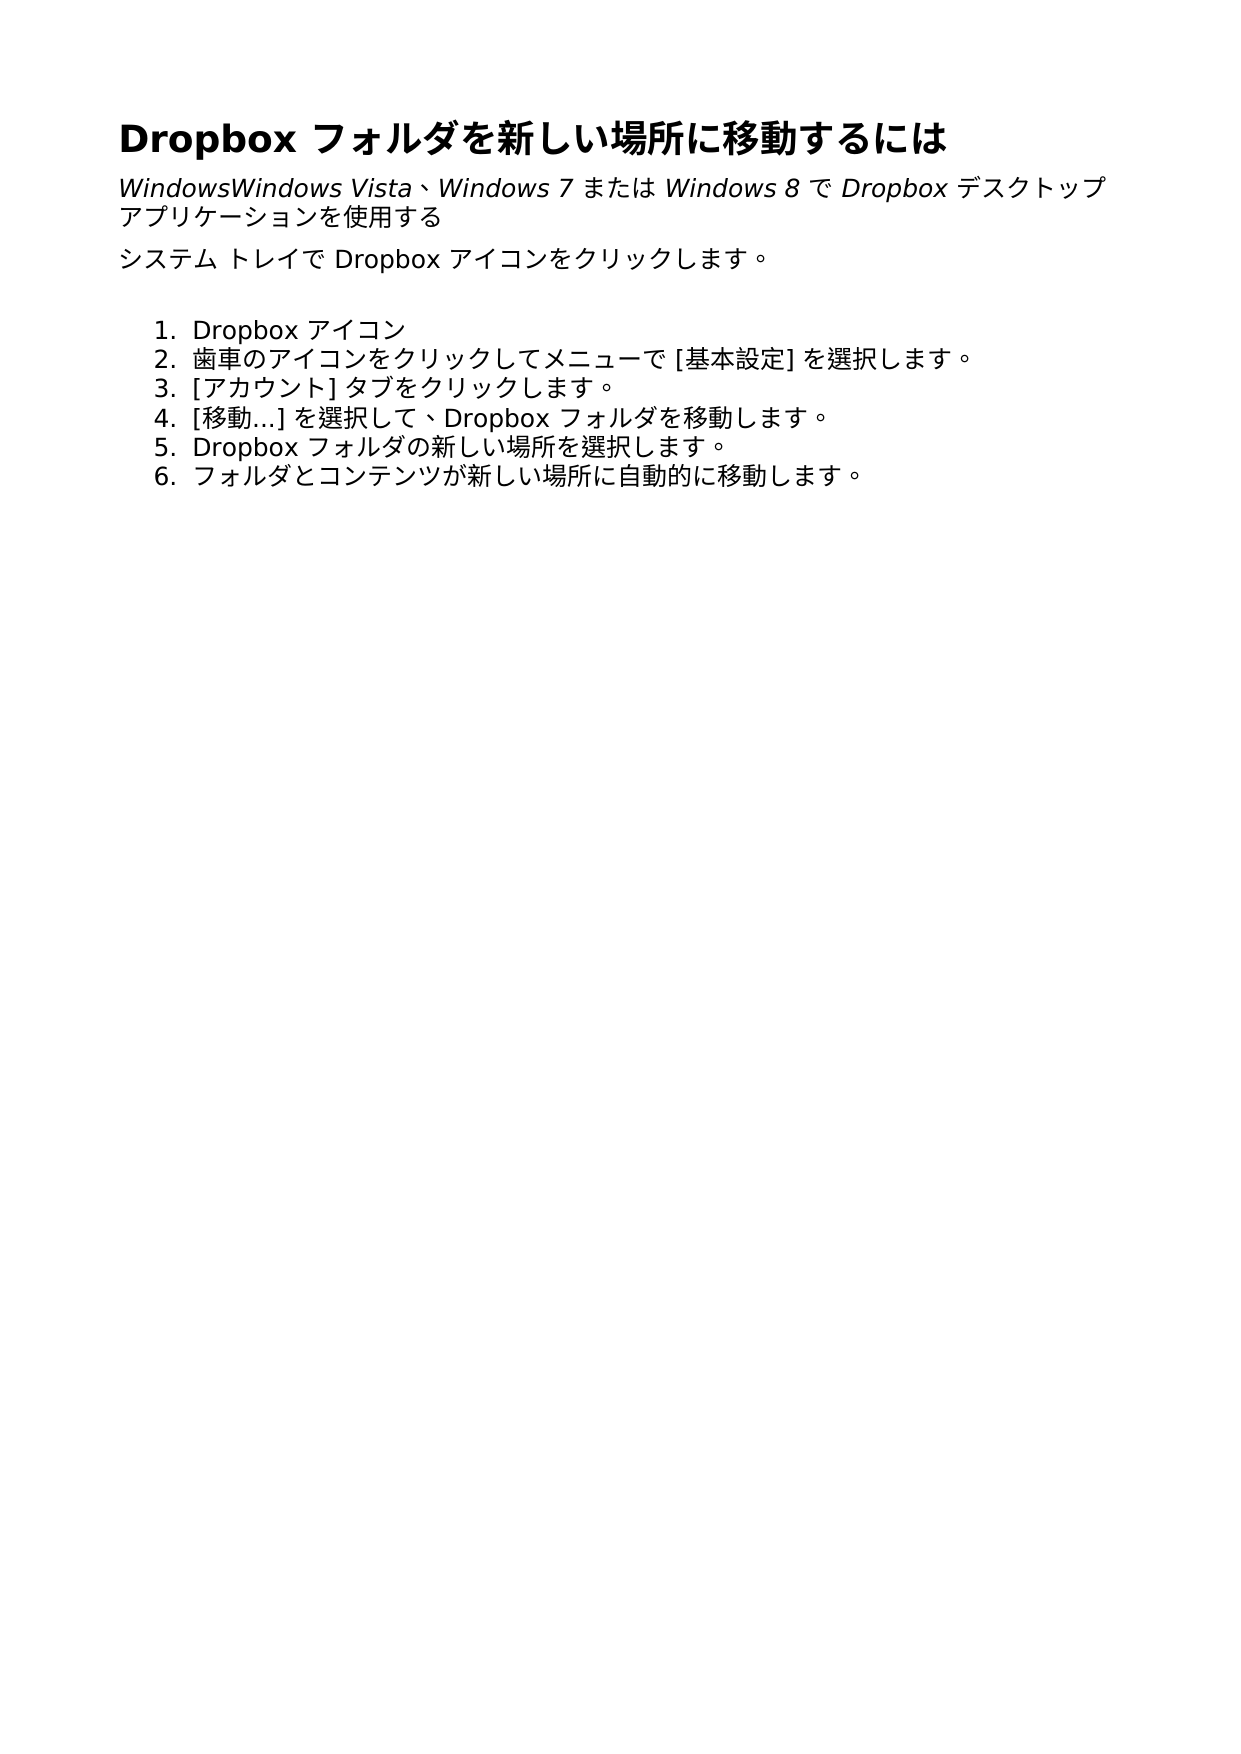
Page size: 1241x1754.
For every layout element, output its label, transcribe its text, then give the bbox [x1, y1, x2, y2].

list 歯車のアイコンをクリックしてメニューで [基本設定] を選択します。 [177, 345, 1122, 374]
list Dropbox フォルダの新しい場所を選択します。 [177, 433, 1122, 462]
text システム トレイで Dropbox アイコンをクリックします。 [118, 245, 1122, 274]
list Dropbox アイコン [177, 316, 1122, 345]
list フォルダとコンテンツが新しい場所に自動的に移動します。 [177, 462, 1122, 491]
list [移動...] を選択して、Dropbox フォルダを移動します。 [177, 404, 1122, 433]
subtitle Dropbox フォルダを新しい場所に移動するには [118, 118, 1122, 162]
list [アカウント] タブをクリックします。 [177, 374, 1122, 404]
text WindowsWindows Vista、Windows 7 または Windows 8 で Dropbox デスクトップ アプリケーションを使用する [118, 174, 1122, 233]
